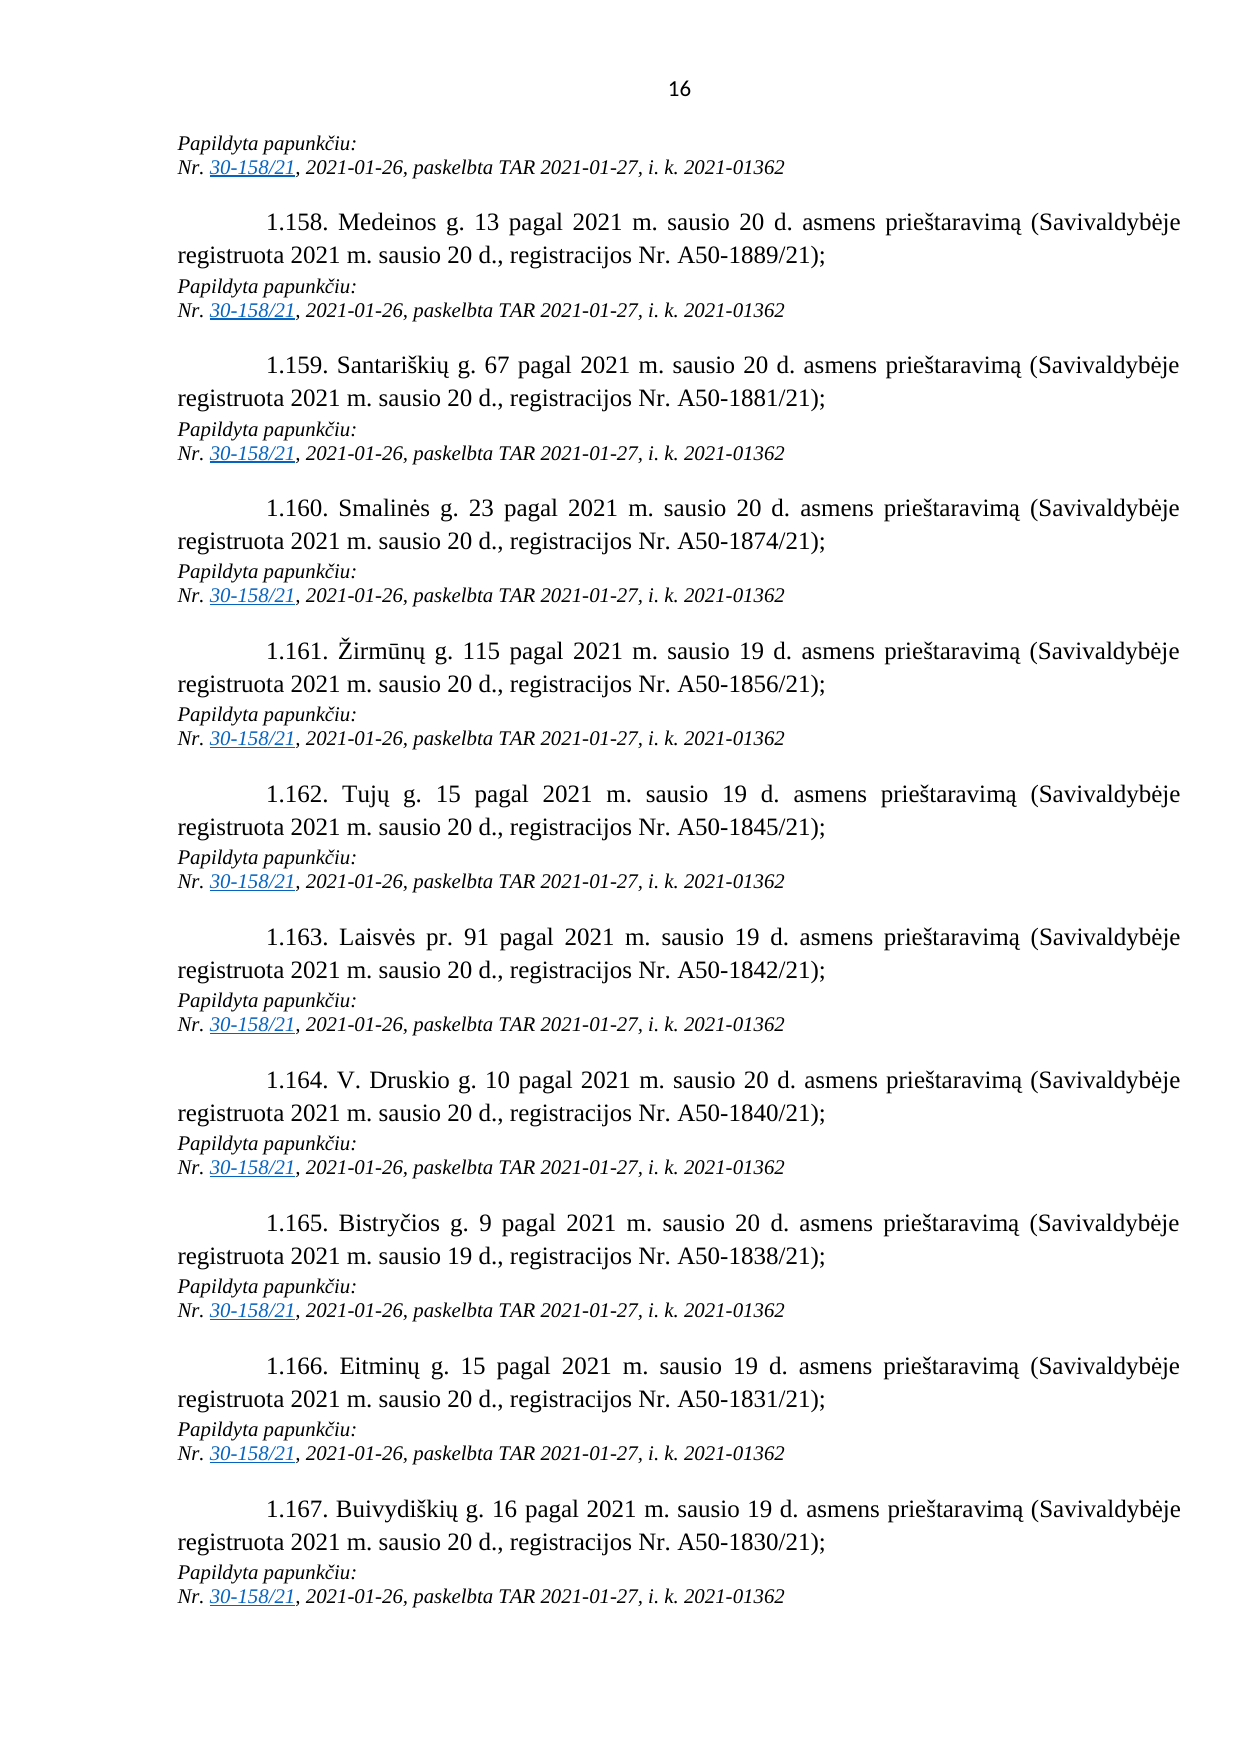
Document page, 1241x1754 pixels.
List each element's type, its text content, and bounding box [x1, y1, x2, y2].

text 1.159. Santariškių g. 67 pagal 2021 m. sausio 20 d. asmens prieštaravimą (Savivaldybėje registruota 2021 m. sausio 20 d., registracijos Nr. A50-1881/21); [177, 350, 1181, 412]
text 1.160. Smalinės g. 23 pagal 2021 m. sausio 20 d. asmens prieštaravimą (Savivaldybėje registruota 2021 m. sausio 20 d., registracijos Nr. A50-1874/21); [177, 493, 1181, 555]
text 1.165. Bistryčios g. 9 pagal 2021 m. sausio 20 d. asmens prieštaravimą (Savivaldybėje registruota 2021 m. sausio 19 d., registracijos Nr. A50-1838/21); [177, 1208, 1181, 1270]
text 1.158. Medeinos g. 13 pagal 2021 m. sausio 20 d. asmens prieštaravimą (Savivaldybėje registruota 2021 m. sausio 20 d., registracijos Nr. A50-1889/21); [177, 207, 1181, 269]
text Nr. 30-158/21, 2021-01-26, paskelbta TAR 2021-01-27, i. k. 2021-01362 [177, 298, 1181, 322]
text Nr. 30-158/21, 2021-01-26, paskelbta TAR 2021-01-27, i. k. 2021-01362 [177, 441, 1181, 464]
text Papildyta papunkčiu: [177, 1560, 1181, 1584]
text 1.161. Žirmūnų g. 115 pagal 2021 m. sausio 19 d. asmens prieštaravimą (Savivaldybėje registruota 2021 m. sausio 20 d., registracijos Nr. A50-1856/21); [177, 636, 1181, 698]
text Papildyta papunkčiu: [177, 845, 1181, 869]
text Papildyta papunkčiu: [177, 131, 1181, 155]
text 1.164. V. Druskio g. 10 pagal 2021 m. sausio 20 d. asmens prieštaravimą (Savivaldybėje registruota 2021 m. sausio 20 d., registracijos Nr. A50-1840/21); [177, 1065, 1181, 1127]
text Papildyta papunkčiu: [177, 1131, 1181, 1155]
text Papildyta papunkčiu: [177, 702, 1181, 726]
text Papildyta papunkčiu: [177, 273, 1181, 298]
text Papildyta papunkčiu: [177, 1274, 1181, 1298]
text Nr. 30-158/21, 2021-01-26, paskelbta TAR 2021-01-27, i. k. 2021-01362 [177, 1298, 1181, 1322]
text 1.166. Eitminų g. 15 pagal 2021 m. sausio 19 d. asmens prieštaravimą (Savivaldybėje registruota 2021 m. sausio 20 d., registracijos Nr. A50-1831/21); [177, 1351, 1181, 1413]
text Nr. 30-158/21, 2021-01-26, paskelbta TAR 2021-01-27, i. k. 2021-01362 [177, 1584, 1181, 1608]
text Papildyta papunkčiu: [177, 559, 1181, 583]
text 1.167. Buivydiškių g. 16 pagal 2021 m. sausio 19 d. asmens prieštaravimą (Savivaldybėje registruota 2021 m. sausio 20 d., registracijos Nr. A50-1830/21); [177, 1494, 1181, 1556]
text Papildyta papunkčiu: [177, 416, 1181, 441]
text 1.162. Tujų g. 15 pagal 2021 m. sausio 19 d. asmens prieštaravimą (Savivaldybėje registruota 2021 m. sausio 20 d., registracijos Nr. A50-1845/21); [177, 779, 1181, 841]
text Nr. 30-158/21, 2021-01-26, paskelbta TAR 2021-01-27, i. k. 2021-01362 [177, 869, 1181, 893]
text Papildyta papunkčiu: [177, 988, 1181, 1012]
text Nr. 30-158/21, 2021-01-26, paskelbta TAR 2021-01-27, i. k. 2021-01362 [177, 726, 1181, 750]
text Nr. 30-158/21, 2021-01-26, paskelbta TAR 2021-01-27, i. k. 2021-01362 [177, 1012, 1181, 1036]
text Nr. 30-158/21, 2021-01-26, paskelbta TAR 2021-01-27, i. k. 2021-01362 [177, 583, 1181, 607]
text Nr. 30-158/21, 2021-01-26, paskelbta TAR 2021-01-27, i. k. 2021-01362 [177, 1155, 1181, 1179]
text Nr. 30-158/21, 2021-01-26, paskelbta TAR 2021-01-27, i. k. 2021-01362 [177, 155, 1181, 179]
text Nr. 30-158/21, 2021-01-26, paskelbta TAR 2021-01-27, i. k. 2021-01362 [177, 1441, 1181, 1465]
text 1.163. Laisvės pr. 91 pagal 2021 m. sausio 19 d. asmens prieštaravimą (Savivaldybėje registruota 2021 m. sausio 20 d., registracijos Nr. A50-1842/21); [177, 922, 1181, 984]
text Papildyta papunkčiu: [177, 1417, 1181, 1441]
